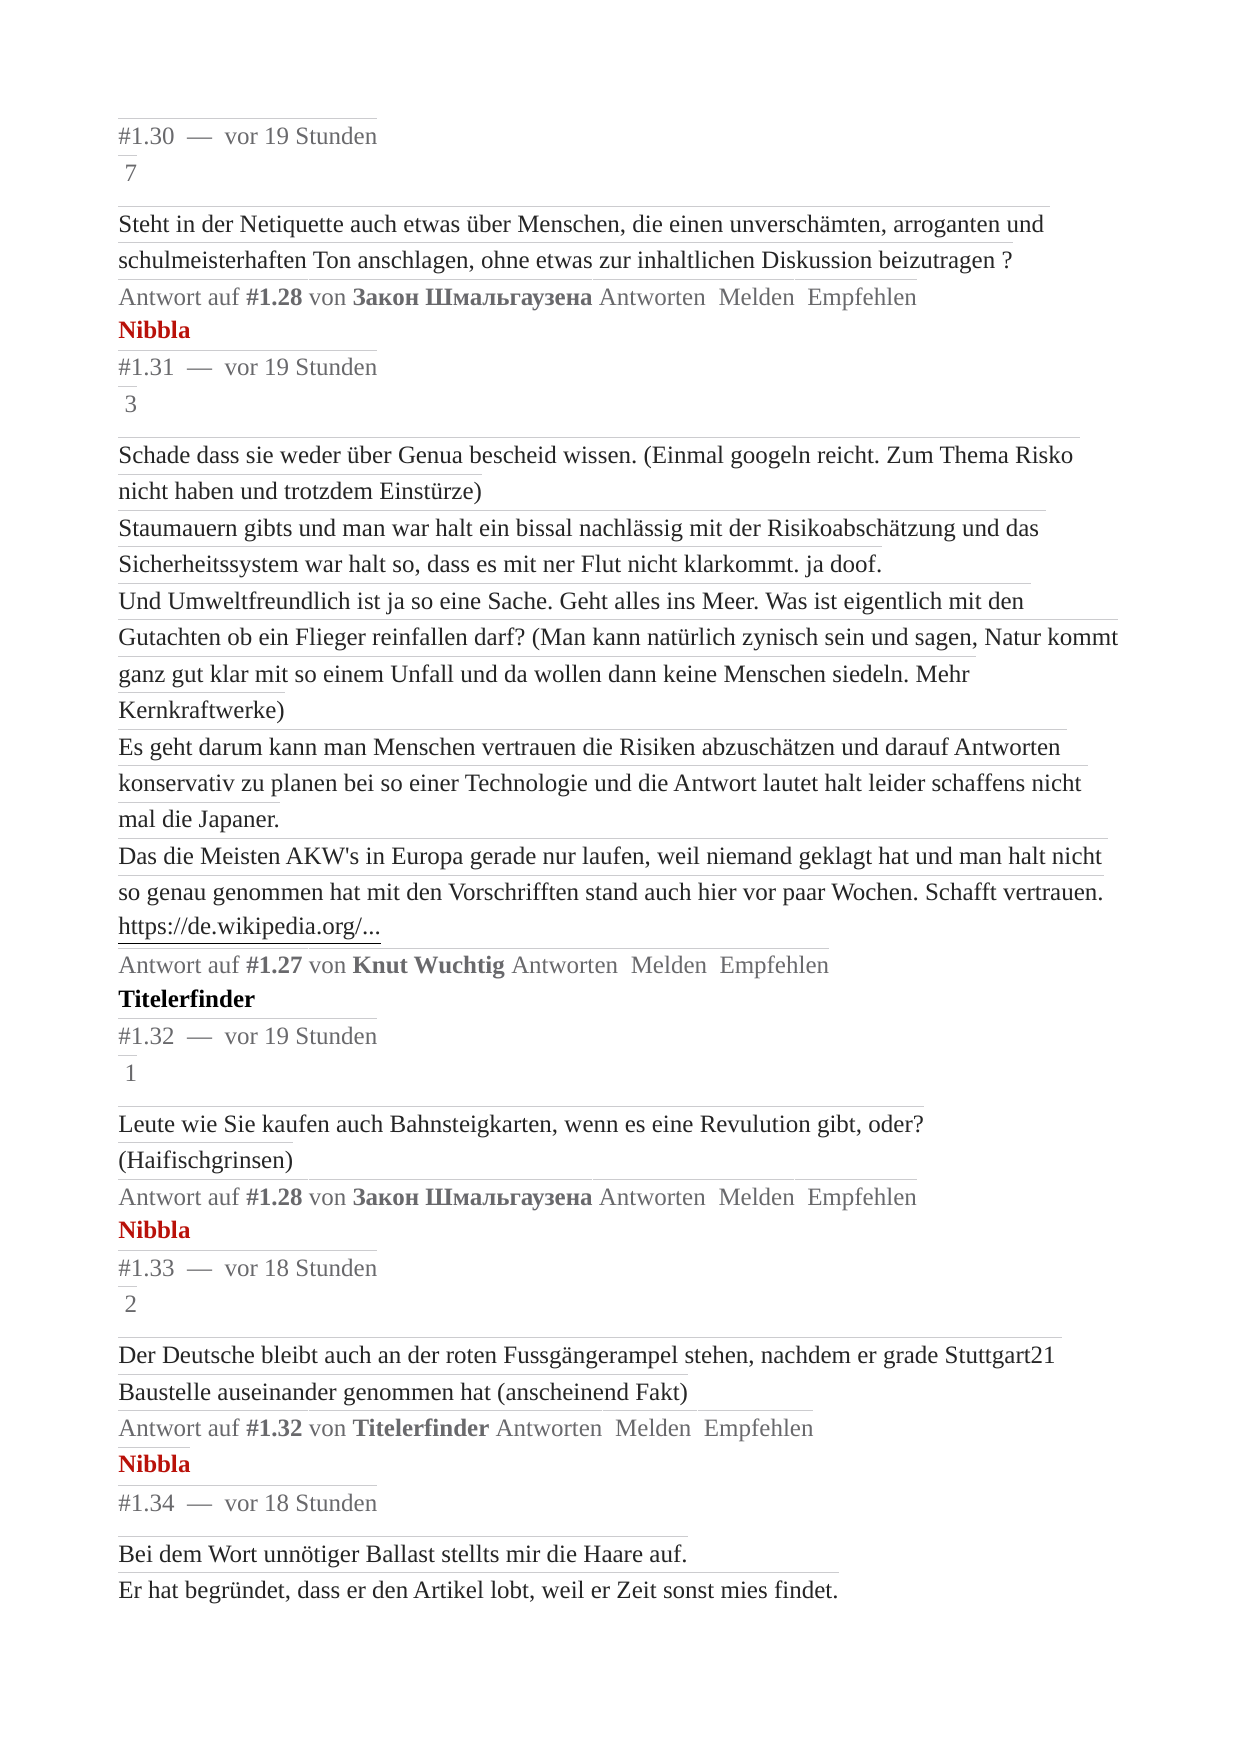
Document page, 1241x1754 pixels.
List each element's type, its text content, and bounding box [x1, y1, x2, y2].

text 1 [118, 1055, 1122, 1087]
text Titelerfinder [118, 984, 1122, 1013]
text Leute wie Sie kaufen auch Bahnsteigkarten, wenn es eine Revulution gibt, oder? (Haifischgrinsen) [118, 1106, 1122, 1174]
text 2 [118, 1286, 1122, 1318]
text Das die Meisten AKW's in Europa gerade nur laufen, weil niemand geklagt hat und man halt nicht so genau genommen hat mit den Vorschrifften stand auch hier vor paar Wochen. Schafft vertrauen. [118, 838, 1122, 906]
text #1.30 — vor 19 Stunden [118, 118, 1122, 150]
text Bei dem Wort unnötiger Ballast stellts mir die Haare auf. [118, 1536, 1122, 1567]
text Nibbla [118, 1215, 1122, 1244]
text Der Deutsche bleibt auch an der roten Fussgängerampel stehen, nachdem er grade Stuttgart21 Baustelle auseinander genommen hat (anscheinend Fakt) [118, 1337, 1122, 1405]
text Nibbla [118, 315, 1122, 344]
text Steht in der Netiquette auch etwas über Menschen, die einen unverschämten, arroganten und schulmeisterhaften Ton anschlagen, ohne etwas zur inhaltlichen Diskussion beizutragen ? [118, 206, 1122, 274]
text Antwort auf #1.28 von Закон Шмальгаузена Antworten Melden Empfehlen [118, 1179, 1122, 1211]
text #1.34 — vor 18 Stunden [118, 1485, 1122, 1516]
text Antwort auf #1.28 von Закон Шмальгаузена Antworten Melden Empfehlen [118, 278, 1122, 310]
text Nibbla [118, 1447, 1122, 1478]
text #1.31 — vor 19 Stunden [118, 349, 1122, 381]
text Schade dass sie weder über Genua bescheid wissen. (Einmal googeln reicht. Zum Thema Risko nicht haben und trotzdem Einstürze) Staumauern gibts und man war halt ein bissal nachlässig mit der Risikoabschätzung und das Sicherheitssystem war halt so, dass es mit ner Flut nicht klarkommt. ja doof. Und Umweltfreundlich ist ja so eine Sache. Geht alles ins Meer. Was ist eigentlich mit den Gutachten ob ein Flieger reinfallen darf? (Man kann natürlich zynisch sein und sagen, Natur kommt ganz gut klar mit so einem Unfall und da wollen dann keine Menschen siedeln. Mehr Kernkraftwerke) [118, 437, 1122, 724]
text #1.32 — vor 19 Stunden [118, 1018, 1122, 1050]
text 7 [118, 154, 1122, 186]
text Antwort auf #1.27 von Knut Wuchtig Antworten Melden Empfehlen [118, 947, 1122, 979]
text Antwort auf #1.32 von Titelerfinder Antworten Melden Empfehlen [118, 1410, 1122, 1442]
text 3 [118, 386, 1122, 418]
text #1.33 — vor 18 Stunden [118, 1250, 1122, 1281]
text Er hat begründet, dass er den Artikel lobt, weil er Zeit sonst mies findet. [118, 1572, 1122, 1604]
text https://de.wikipedia.org/... [118, 911, 1122, 943]
text Es geht darum kann man Menschen vertrauen die Risiken abzuschätzen und darauf Antworten konservativ zu planen bei so einer Technologie und die Antwort lautet halt leider schaffens nicht mal die Japaner. [118, 729, 1122, 833]
